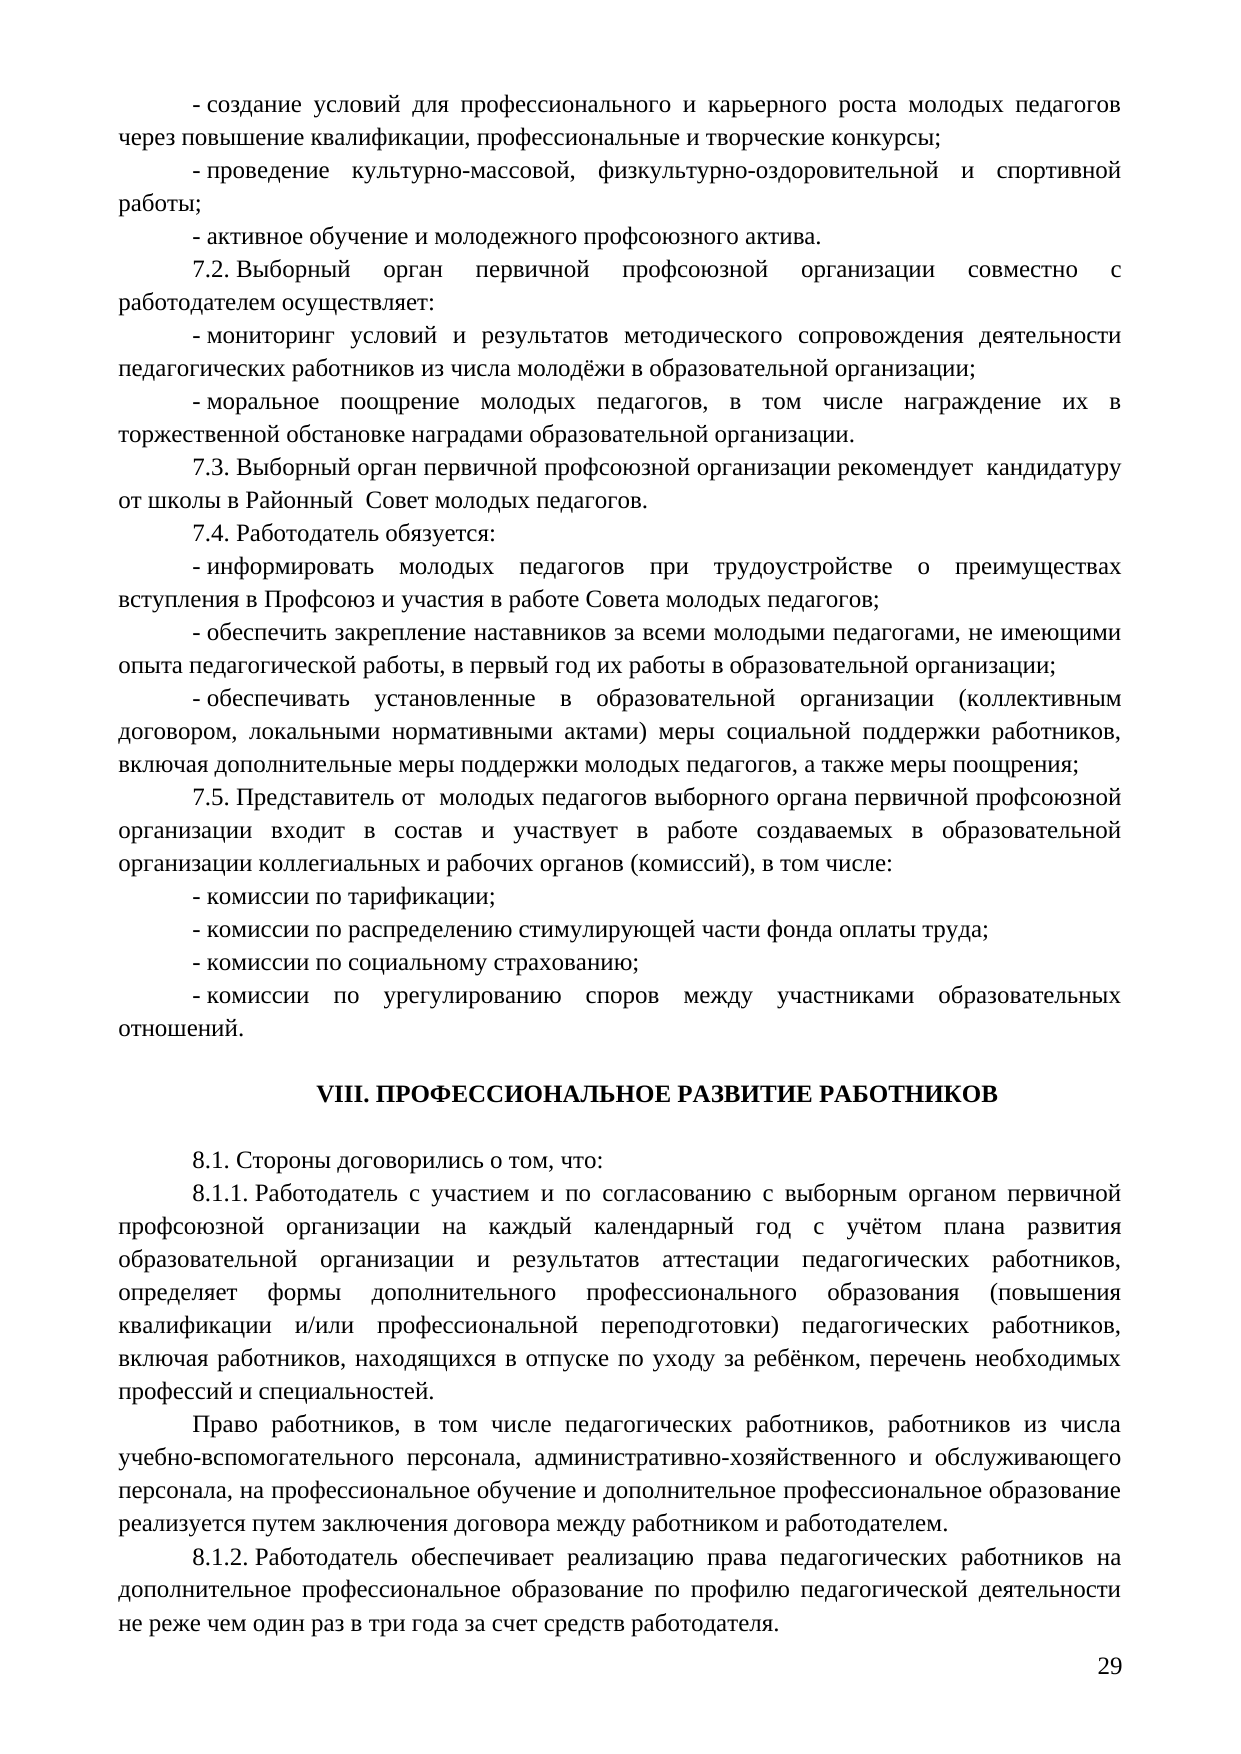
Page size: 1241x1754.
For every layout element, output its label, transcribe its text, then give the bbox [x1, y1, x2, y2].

text 7.5. Представитель от молодых педагогов выборного органа первичной профсоюзной организации входит в состав и участвует в работе создаваемых в образовательной организации коллегиальных и рабочих органов (комиссий), в том числе: [118, 782, 1122, 877]
text Право работников, в том числе педагогических работников, работников из числа учебно-вспомогательного персонала, административно-хозяйственного и обслуживающего персонала, на профессиональное обучение и дополнительное профессиональное образование реализуется путем заключения договора между работником и работодателем. [118, 1409, 1122, 1537]
text 7.3. Выборный орган первичной профсоюзной организации рекомендует кандидатуру от школы в Районный Совет молодых педагогов. [118, 452, 1122, 514]
text - мониторинг условий и результатов методического сопровождения деятельности педагогических работников из числа молодёжи в образовательной организации; [118, 320, 1122, 382]
text - активное обучение и молодежного профсоюзного актива. [118, 221, 1122, 249]
text 8.1.2. Работодатель обеспечивает реализацию права педагогических работников на дополнительное профессиональное образование по профилю педагогической деятельности не реже чем один раз в три года за счет средств работодателя. [118, 1542, 1122, 1636]
text - проведение культурно-массовой, физкультурно-оздоровительной и спортивной работы; [118, 155, 1122, 216]
text 7.2. Выборный орган первичной профсоюзной организации совместно с работодателем осуществляет: [118, 254, 1122, 316]
text - комиссии по социальному страхованию; [118, 947, 1122, 976]
text - создание условий для профессионального и карьерного роста молодых педагогов через повышение квалификации, профессиональные и творческие конкурсы; [118, 89, 1122, 150]
text - комиссии по урегулированию споров между участниками образовательных отношений. [118, 980, 1122, 1042]
text - информировать молодых педагогов при трудоустройстве о преимуществах вступления в Профсоюз и участия в работе Совета молодых педагогов; [118, 551, 1122, 613]
text 8.1.1. Работодатель с участием и по согласованию с выборным органом первичной профсоюзной организации на каждый календарный год с учётом плана развития образовательной организации и результатов аттестации педагогических работников, определяет формы дополнительного профессионального образования (повышения квалификации и/или профессиональной переподготовки) педагогических работников, включая работников, находящихся в отпуске по уходу за ребёнком, перечень необходимых профессий и специальностей. [118, 1178, 1122, 1405]
text - моральное поощрение молодых педагогов, в том числе награждение их в торжественной обстановке наградами образовательной организации. [118, 386, 1122, 448]
text - обеспечить закрепление наставников за всеми молодыми педагогами, не имеющими опыта педагогической работы, в первый год их работы в образовательной организации; [118, 617, 1122, 679]
text - комиссии по распределению стимулирующей части фонда оплаты труда; [118, 914, 1122, 943]
text 8.1. Стороны договорились о том, что: [118, 1145, 1122, 1174]
text - обеспечивать установленные в образовательной организации (коллективным договором, локальными нормативными актами) меры социальной поддержки работников, включая дополнительные меры поддержки молодых педагогов, а также меры поощрения; [118, 683, 1122, 778]
text 7.4. Работодатель обязуется: [118, 518, 1122, 547]
text VIII. ПРОФЕССИОНАЛЬНОЕ РАЗВИТИЕ РАБОТНИКОВ [118, 1079, 1122, 1108]
text - комиссии по тарификации; [118, 881, 1122, 910]
